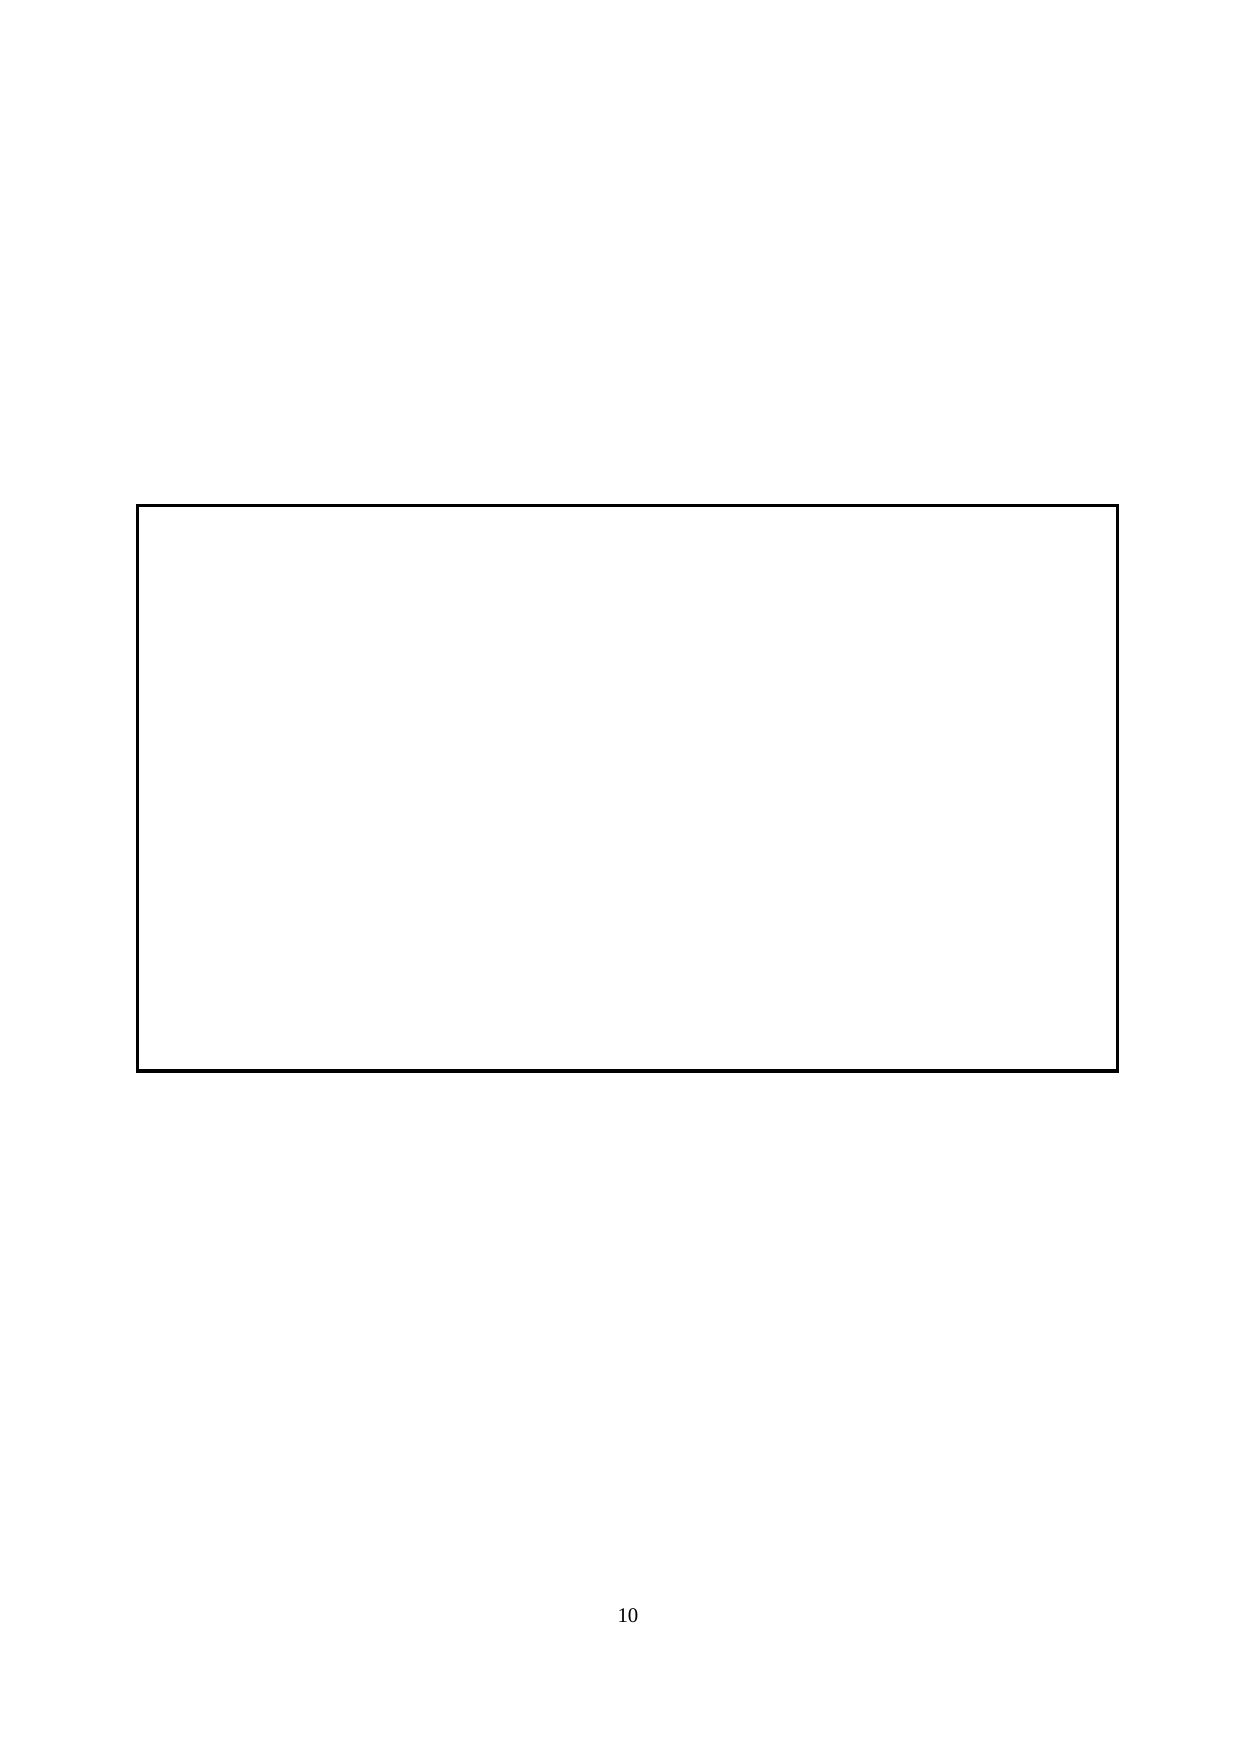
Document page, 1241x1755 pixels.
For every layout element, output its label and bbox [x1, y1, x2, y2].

table_header [139, 507, 1116, 1069]
